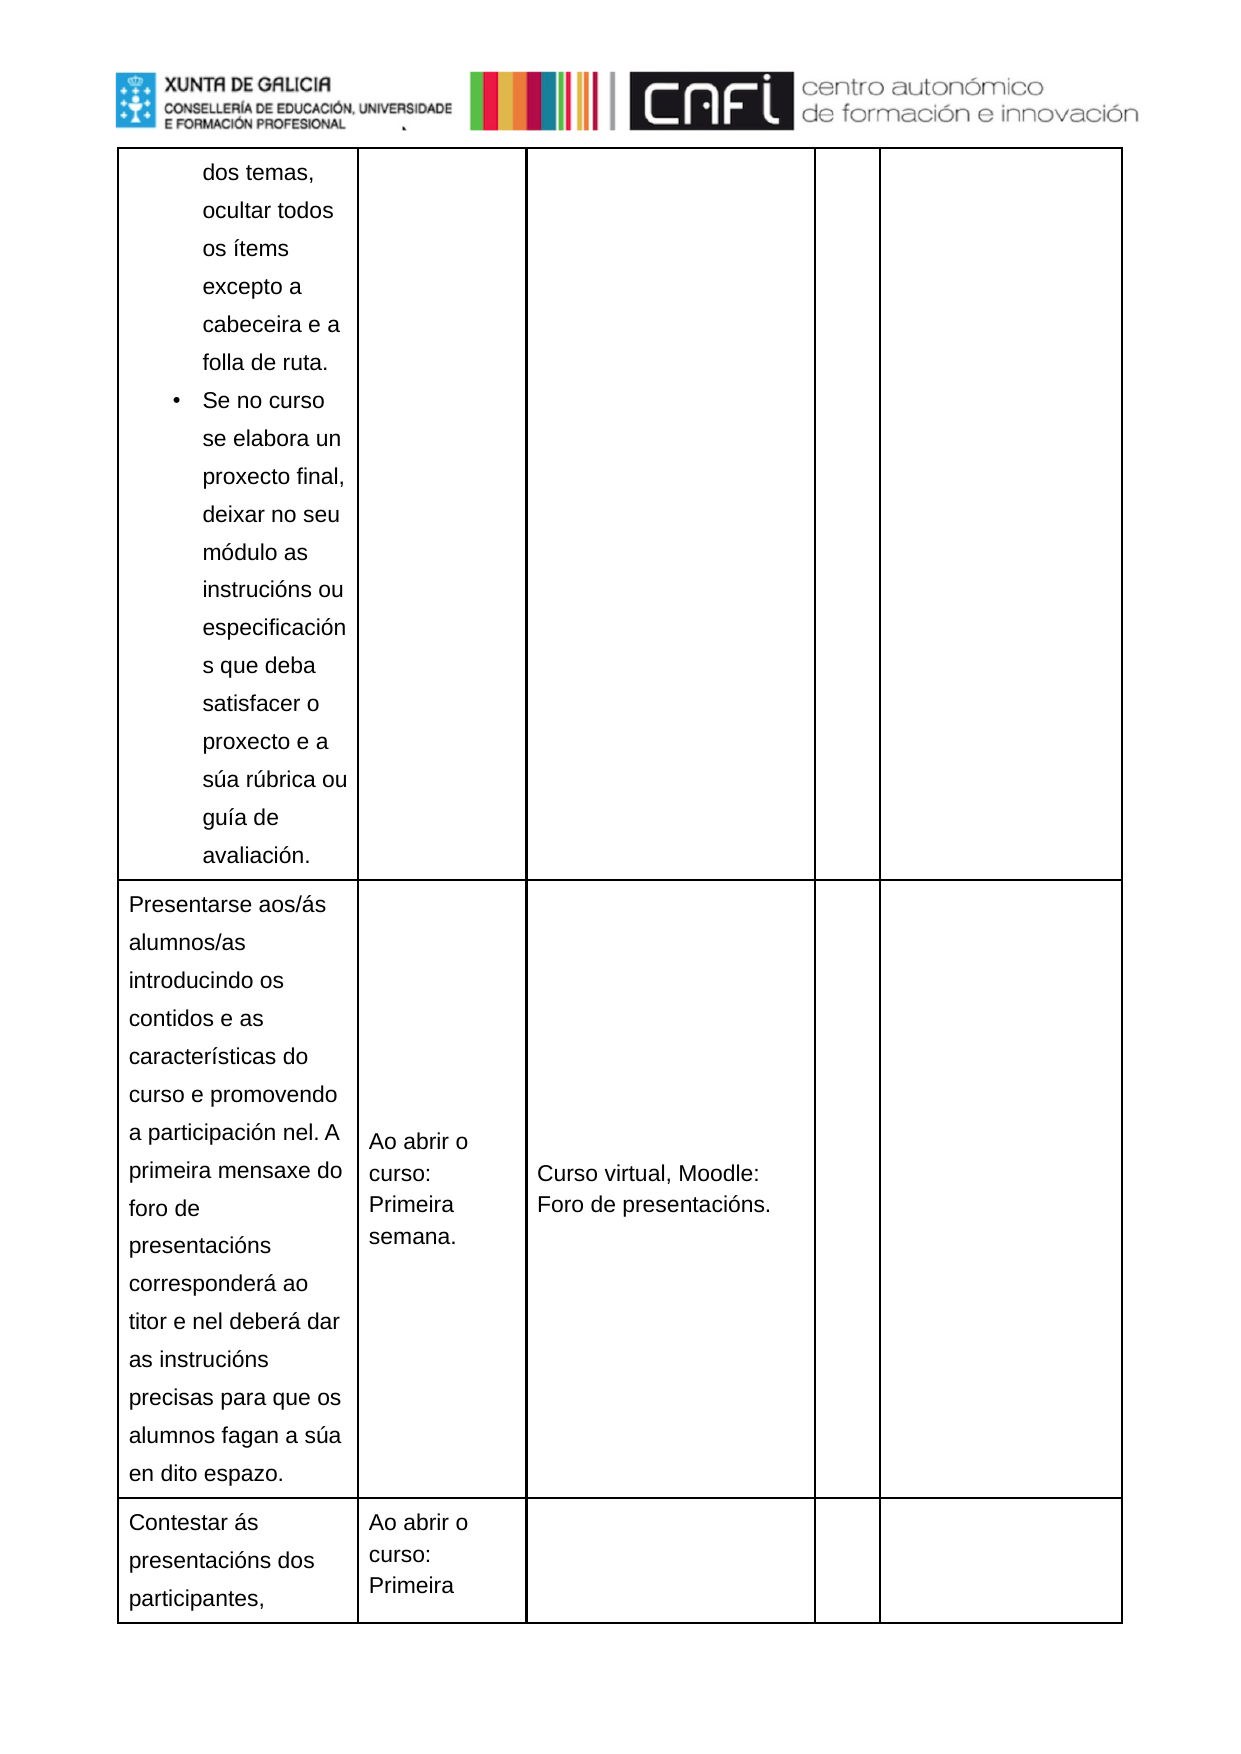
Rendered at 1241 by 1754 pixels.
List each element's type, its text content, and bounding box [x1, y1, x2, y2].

table_cell [816, 149, 879, 879]
table_cell [528, 1499, 814, 1622]
table_cell Presentarse aos/ás alumnos/as introducindo os contidos e as características do curso e promovendo a participación nel. A primeira mensaxe do foro de presentacións corresponderá ao titor e nel deberá dar as instrucións precisas para que os alumnos fagan a súa en dito espazo. [119, 881, 357, 1497]
table_cell [881, 149, 1121, 879]
table_cell Ao abrir o curso: Primeira [359, 1499, 525, 1622]
picture [113, 71, 1143, 135]
table_cell [881, 881, 1121, 1497]
table_cell Curso virtual, Moodle: Foro de presentacións. [528, 881, 814, 1497]
table_cell Ao abrir o curso: Primeira semana. [359, 881, 525, 1497]
table_cell [816, 1499, 879, 1622]
table_cell [359, 149, 525, 879]
table_cell Amosar os ítems do curso: Módulo de presentación e actividades iniciais. Nos Módulos dos temas, ocultar todos os ítems excepto a cabeceira e a folla de ruta. Se no curso se elabora un proxecto final, deixar no seu módulo as instrucións ou especificacións que deba satisfacer o proxecto e a súa rúbrica ou guía de avaliación. [119, 149, 357, 879]
table_cell [816, 881, 879, 1497]
table_cell [881, 1499, 1121, 1622]
table_cell Contestar ás presentacións dos participantes, [119, 1499, 357, 1622]
table_cell [528, 149, 814, 879]
